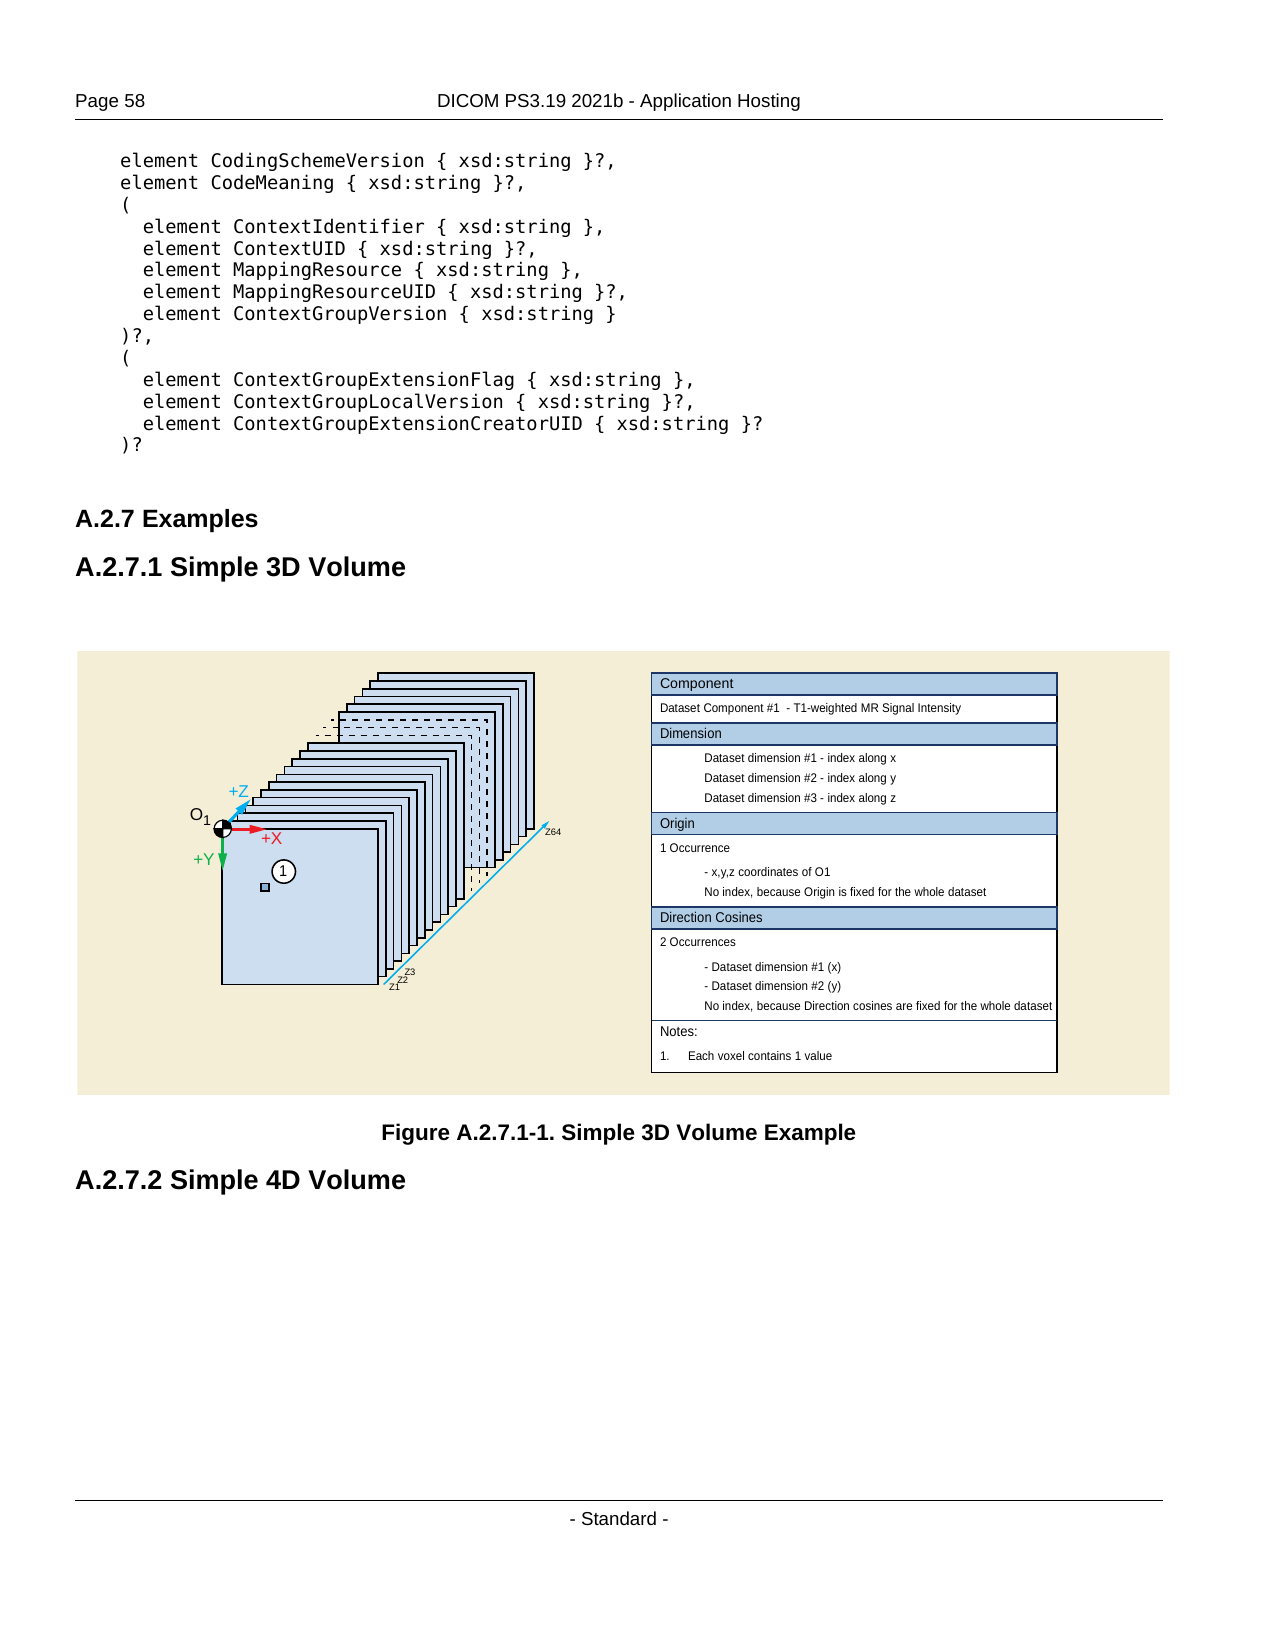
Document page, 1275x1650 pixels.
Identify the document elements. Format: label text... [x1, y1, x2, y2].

text A.2.7.1 Simple 3D Volume [75, 551, 1162, 582]
text Figure A.2.7.1-1. Simple 3D Volume Example [75, 1119, 1162, 1145]
text element CodingSchemeVersion { xsd:string }?, element CodeMeaning { xsd:string }?, ( element ContextIdentifier { xsd:string }, element ContextUID { xsd:string }?, element MappingResource { xsd:string }, element MappingResourceUID { xsd:string }?, element ContextGroupVersion { xsd:string } )?, ( element ContextGroupExtensionFlag { xsd:string }, element ContextGroupLocalVersion { xsd:string }?, element ContextGroupExtensionCreatorUID { xsd:string }? )? [75, 150, 1162, 485]
text A.2.7 Examples [75, 504, 1162, 532]
text A.2.7.2 Simple 4D Volume [75, 1164, 1162, 1195]
